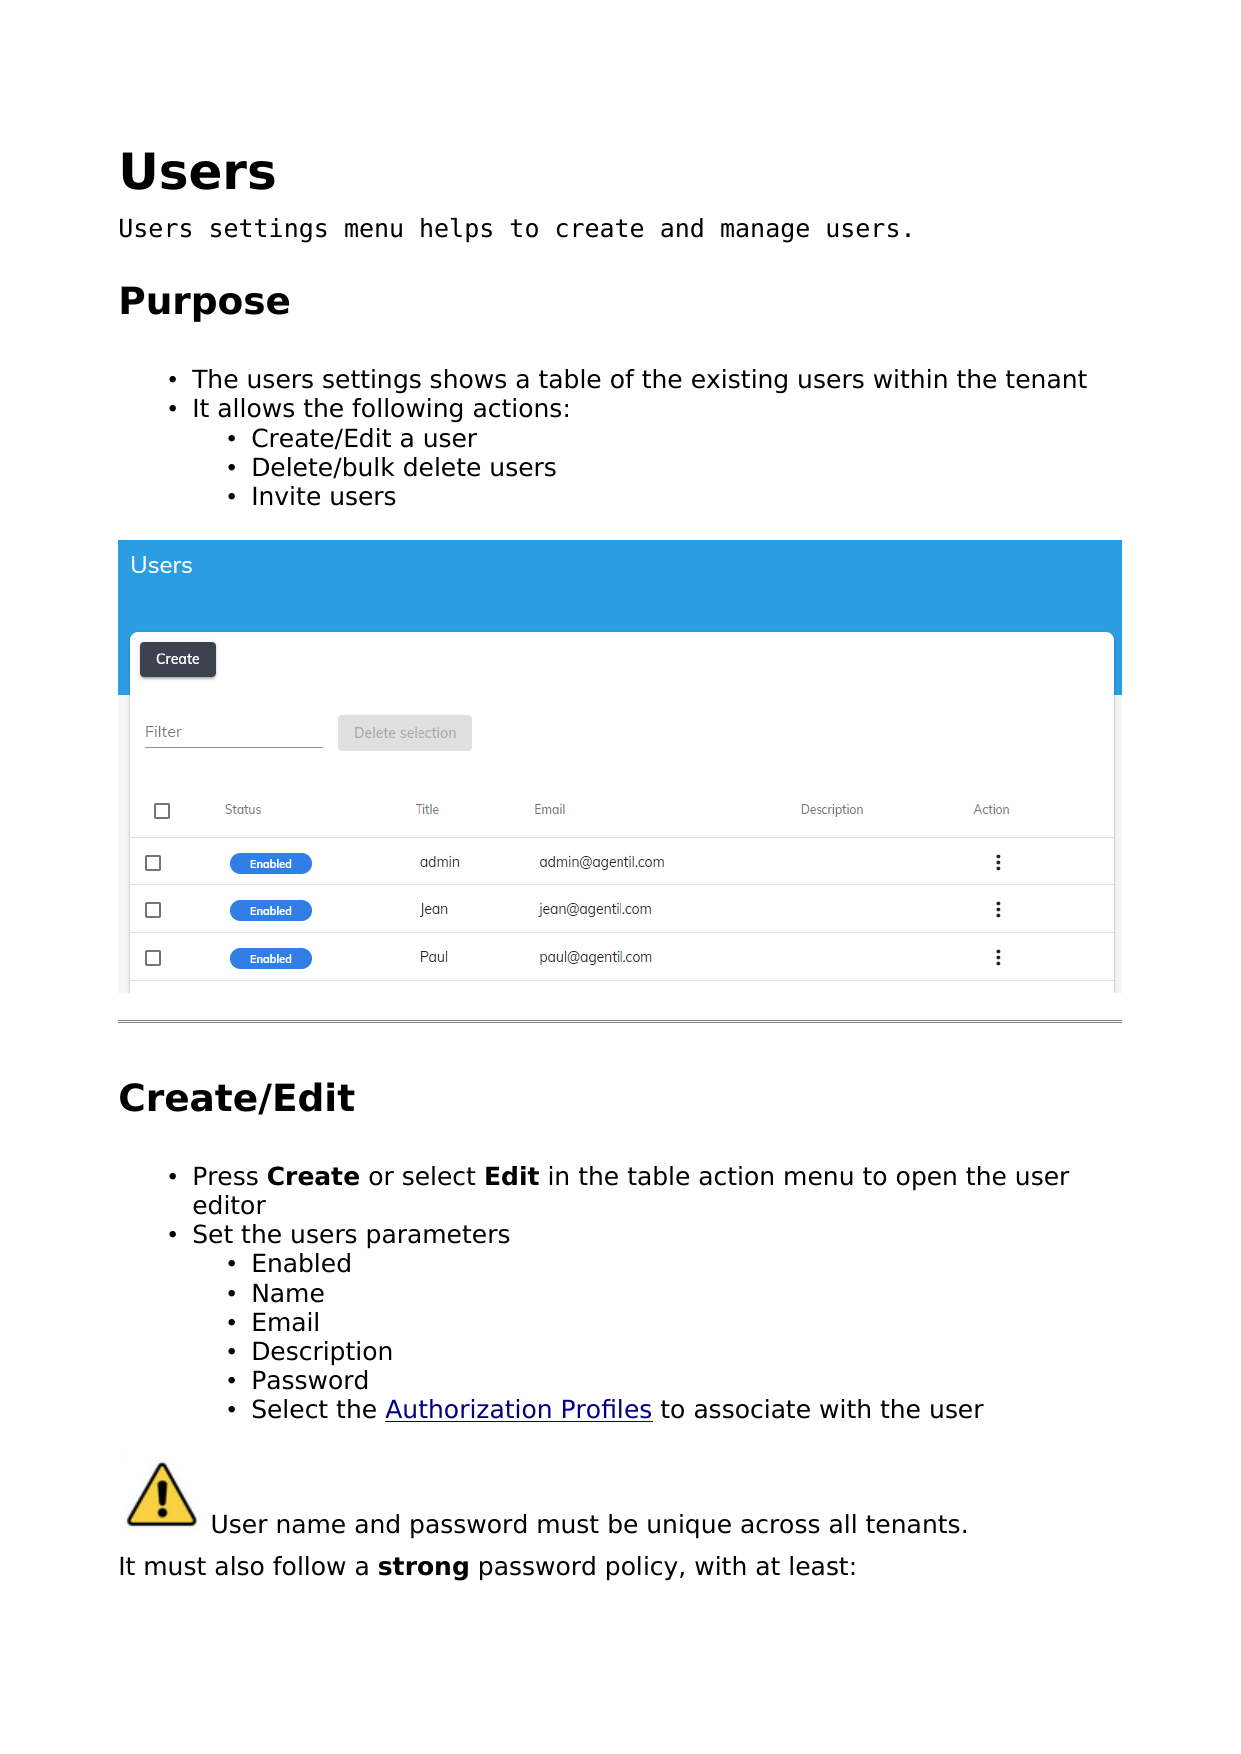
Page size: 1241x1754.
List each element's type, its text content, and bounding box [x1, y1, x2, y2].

list Set the users parameters [177, 1221, 1122, 1250]
list Description [236, 1337, 1122, 1366]
list Email [236, 1308, 1122, 1337]
text Users settings menu helps to create and manage users. [118, 214, 1122, 243]
list Password [236, 1366, 1122, 1396]
subtitle Purpose [118, 280, 1122, 323]
list The users settings shows a table of the existing users within the tenant [177, 365, 1122, 394]
subtitle Users [118, 143, 1122, 201]
picture [118, 540, 1123, 993]
subtitle Create/Edit [118, 1077, 1122, 1120]
list It allows the following actions: [177, 394, 1122, 424]
text It must also follow a strong password policy, with at least: [118, 1552, 1122, 1581]
list Press Create or select Edit in the table action menu to open the user editor [177, 1162, 1122, 1221]
picture [118, 1454, 203, 1534]
list Invite users [236, 482, 1122, 511]
list Select the Authorization Profiles to associate with the user [236, 1396, 1122, 1425]
text User name and password must be unique across all tenants. [118, 1454, 1122, 1540]
list Create/Edit a user [236, 424, 1122, 453]
list Name [236, 1279, 1122, 1308]
list Delete/bulk delete users [236, 453, 1122, 482]
list Enabled [236, 1250, 1122, 1279]
